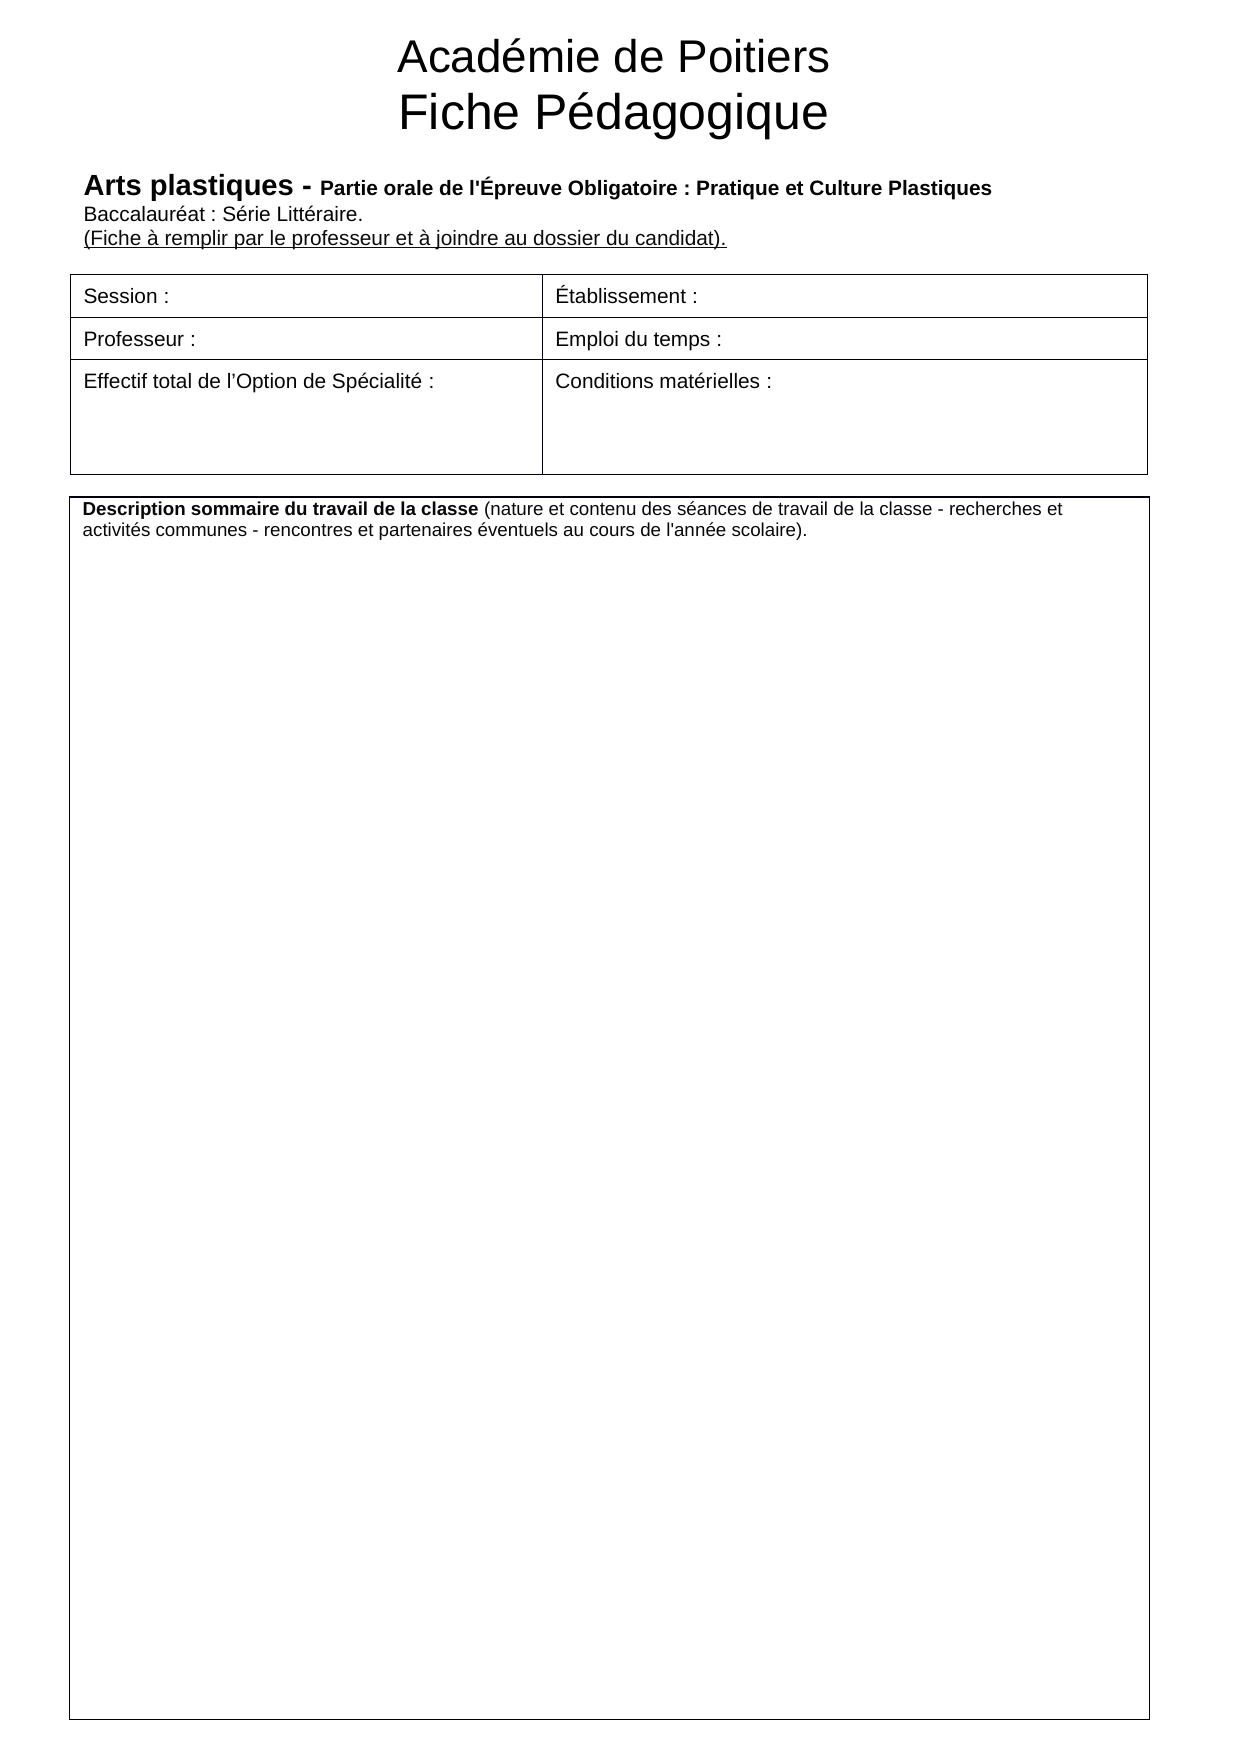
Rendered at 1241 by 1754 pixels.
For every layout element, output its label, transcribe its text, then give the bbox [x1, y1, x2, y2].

table_header Session : [71, 275, 542, 317]
text Arts plastiques - Partie orale de l'épreuve Obligatoire : Pratique et Culture Plastiques [83, 168, 1144, 202]
table_header Description sommaire du travail de la classe (nature et contenu des séances de travail de la classe - recherches et activités communes - rencontres et partenaires éventuels au cours de l'année scolaire). [70, 498, 1149, 1719]
table_cell Professeur : [71, 318, 542, 359]
table_header Établissement : [543, 275, 1147, 317]
text Baccalauréat : Série Littéraire. (Fiche à remplir par le professeur et à joindre au dossier du candidat). [83, 202, 1144, 250]
text Académie de Poitiers Fiche Pédagogique [83, 29, 1144, 168]
table_cell Conditions matérielles : [543, 360, 1147, 474]
table_cell Effectif total de l’Option de Spécialité : [71, 360, 542, 474]
table_cell Emploi du temps : [543, 318, 1147, 359]
